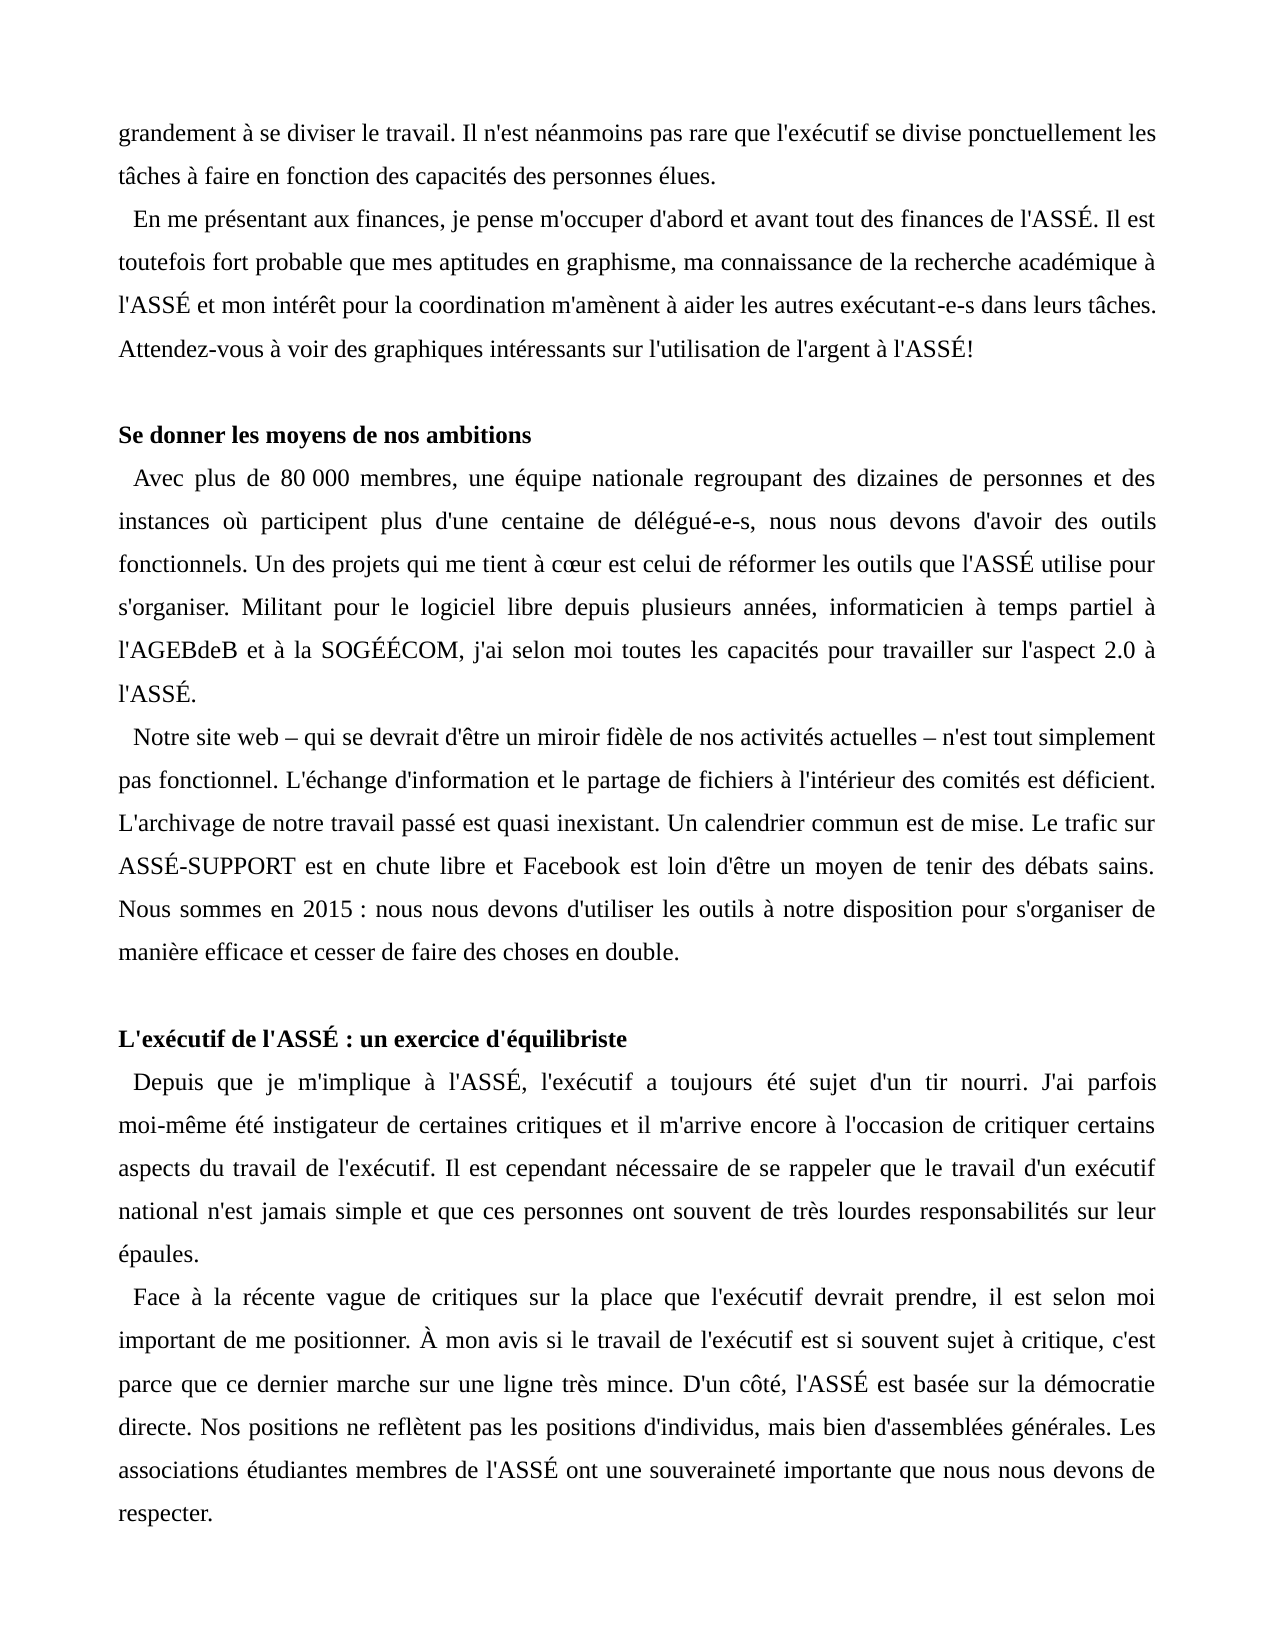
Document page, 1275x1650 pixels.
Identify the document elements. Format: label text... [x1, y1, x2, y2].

text Se donner les moyens de nos ambitions [118, 420, 1157, 449]
text L'exécutif de l'ASSÉ : un exercice d'équilibriste [118, 1024, 1157, 1052]
text grandement à se diviser le travail. Il n'est néanmoins pas rare que l'exécutif se divise ponctuellement les tâches à faire en fonction des capacités des personnes élues. [118, 118, 1157, 190]
text Avec plus de 80 000 membres, une équipe nationale regroupant des dizaines de personnes et des instances où participent plus d'une centaine de délégué‑e‑s, nous nous devons d'avoir des outils fonctionnels. Un des projets qui me tient à cœur est celui de réformer les outils que l'ASSÉ utilise pour s'organiser. Militant pour le logiciel libre depuis plusieurs années, informaticien à temps partiel à l'AGEBdeB et à la SOGÉÉCOM, j'ai selon moi toutes les capacités pour travailler sur l'aspect 2.0 à l'ASSÉ. [118, 463, 1157, 707]
text Notre site web – qui se devrait d'être un miroir fidèle de nos activités actuelles – n'est tout simplement pas fonctionnel. L'échange d'information et le partage de fichiers à l'intérieur des comités est déficient. L'archivage de notre travail passé est quasi inexistant. Un calendrier commun est de mise. Le trafic sur ASSÉ-SUPPORT est en chute libre et Facebook est loin d'être un moyen de tenir des débats sains. Nous sommes en 2015 : nous nous devons d'utiliser les outils à notre disposition pour s'organiser de manière efficace et cesser de faire des choses en double. [118, 722, 1157, 966]
text En me présentant aux finances, je pense m'occuper d'abord et avant tout des finances de l'ASSÉ. Il est toutefois fort probable que mes aptitudes en graphisme, ma connaissance de la recherche académique à l'ASSÉ et mon intérêt pour la coordination m'amènent à aider les autres exécutant‑e‑s dans leurs tâches. Attendez‑vous à voir des graphiques intéressants sur l'utilisation de l'argent à l'ASSÉ! [118, 204, 1157, 362]
text Depuis que je m'implique à l'ASSÉ, l'exécutif a toujours été sujet d'un tir nourri. J'ai parfois moi‑même été instigateur de certaines critiques et il m'arrive encore à l'occasion de critiquer certains aspects du travail de l'exécutif. Il est cependant nécessaire de se rappeler que le travail d'un exécutif national n'est jamais simple et que ces personnes ont souvent de très lourdes responsabilités sur leur épaules. [118, 1067, 1157, 1268]
text Face à la récente vague de critiques sur la place que l'exécutif devrait prendre, il est selon moi important de me positionner. À mon avis si le travail de l'exécutif est si souvent sujet à critique, c'est parce que ce dernier marche sur une ligne très mince. D'un côté, l'ASSÉ est basée sur la démocratie directe. Nos positions ne reflètent pas les positions d'individus, mais bien d'assemblées générales. Les associations étudiantes membres de l'ASSÉ ont une souveraineté importante que nous nous devons de respecter. [118, 1282, 1157, 1527]
